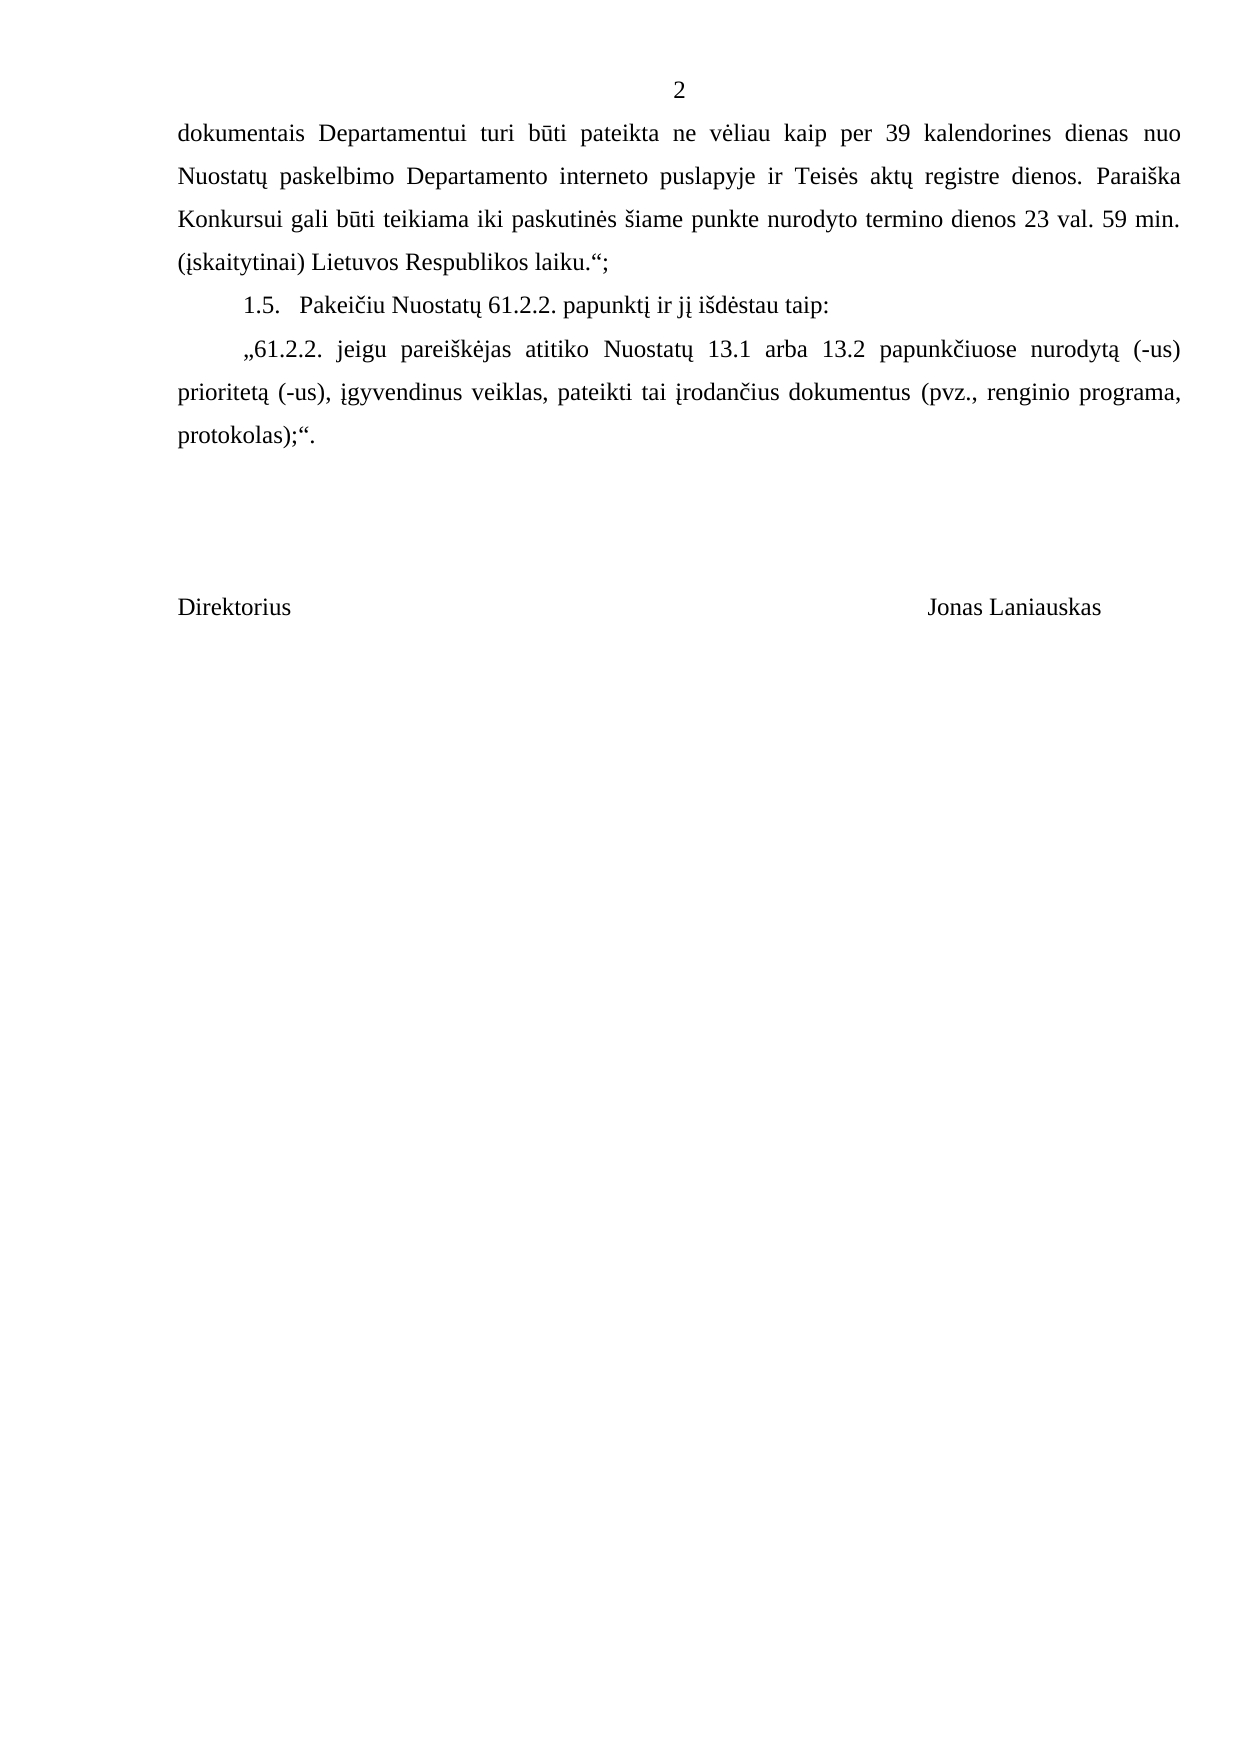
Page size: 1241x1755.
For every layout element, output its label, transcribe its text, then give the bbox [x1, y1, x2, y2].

text Direktorius Jonas Laniauskas [177, 592, 1181, 621]
text „61.2.2. jeigu pareiškėjas atitiko Nuostatų 13.1 arba 13.2 papunkčiuose nurodytą (-us) prioritetą (-us), įgyvendinus veiklas, pateikti tai įrodančius dokumentus (pvz., renginio programa, protokolas);“. [177, 334, 1181, 449]
text 1.5. Pakeičiu Nuostatų 61.2.2. papunktį ir jį išdėstau taip: [177, 291, 1181, 319]
text dokumentais Departamentui turi būti pateikta ne vėliau kaip per 39 kalendorines dienas nuo Nuostatų paskelbimo Departamento interneto puslapyje ir Teisės aktų registre dienos. Paraiška Konkursui gali būti teikiama iki paskutinės šiame punkte nurodyto termino dienos 23 val. 59 min. (įskaitytinai) Lietuvos Respublikos laiku.“; [177, 118, 1181, 276]
